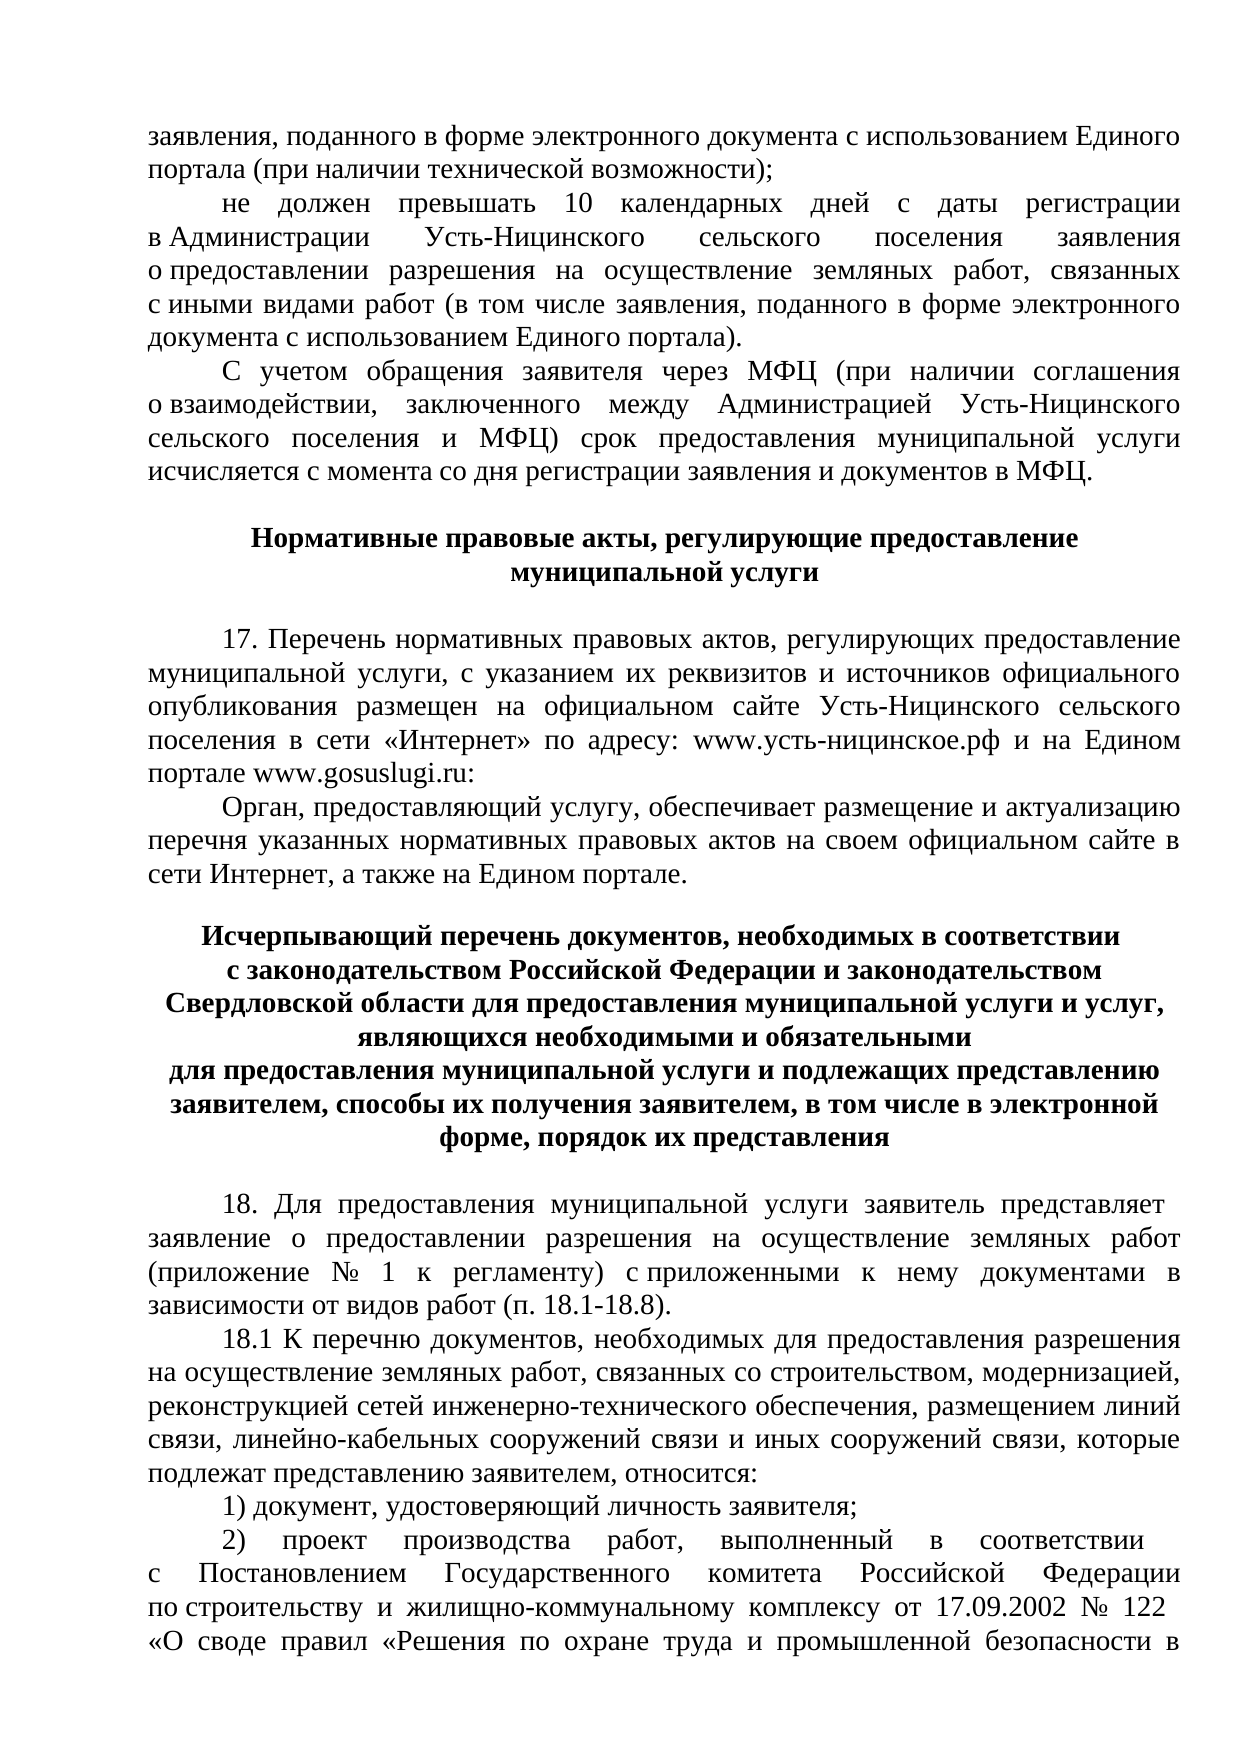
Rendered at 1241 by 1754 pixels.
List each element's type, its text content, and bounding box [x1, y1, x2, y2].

text для предоставления муниципальной услуги и подлежащих представлению заявителем, способы их получения заявителем, в том числе в электронной форме, порядок их представления [148, 1052, 1181, 1153]
text 2) проект производства работ, выполненный в соответствии с Постановлением Государственного комитета Российской Федерации по строительству и жилищно-коммунальному комплексу от 17.09.2002 № 122 «О своде правил «Решения по охране труда и промышленной безопасности в [148, 1522, 1181, 1656]
text Орган, предоставляющий услугу, обеспечивает размещение и актуализацию перечня указанных нормативных правовых актов на своем официальном сайте в сети Интернет, а также на Едином портале. [148, 789, 1181, 889]
text С учетом обращения заявителя через МФЦ (при наличии соглашения о взаимодействии, заключенного между Администрацией Усть-Ницинского сельского поселения и МФЦ) срок предоставления муниципальной услуги исчисляется с момента со дня регистрации заявления и документов в МФЦ. [148, 353, 1181, 487]
text 1) документ, удостоверяющий личность заявителя; [148, 1488, 1181, 1522]
text Исчерпывающий перечень документов, необходимых в соответствии с законодательством Российской Федерации и законодательством Свердловской области для предоставления муниципальной услуги и услуг, являющихся необходимыми и обязательными [148, 918, 1181, 1052]
text 17. Перечень нормативных правовых актов, регулирующих предоставление муниципальной услуги, с указанием их реквизитов и источников официального опубликования размещен на официальном сайте Усть-Ницинского сельского поселения в сети «Интернет» по адресу: www.усть-ницинское.рф и на Едином портале www.gosuslugi.ru: [148, 621, 1181, 789]
text не должен превышать 10 календарных дней с даты регистрации в Администрации Усть-Ницинского сельского поселения заявления о предоставлении разрешения на осуществление земляных работ, связанных с иными видами работ (в том числе заявления, поданного в форме электронного документа с использованием Единого портала). [148, 185, 1181, 353]
text Нормативные правовые акты, регулирующие предоставление муниципальной услуги [148, 521, 1181, 588]
text 18.1 К перечню документов, необходимых для предоставления разрешения на осуществление земляных работ, связанных со строительством, модернизацией, реконструкцией сетей инженерно-технического обеспечения, размещением линий связи, линейно-кабельных сооружений связи и иных сооружений связи, которые подлежат представлению заявителем, относится: [148, 1321, 1181, 1488]
text 18. Для предоставления муниципальной услуги заявитель представляет заявление о предоставлении разрешения на осуществление земляных работ (приложение № 1 к регламенту) с приложенными к нему документами в зависимости от видов работ (п. 18.1-18.8). [148, 1187, 1181, 1321]
text заявления, поданного в форме электронного документа с использованием Единого портала (при наличии технической возможности); [148, 118, 1181, 185]
